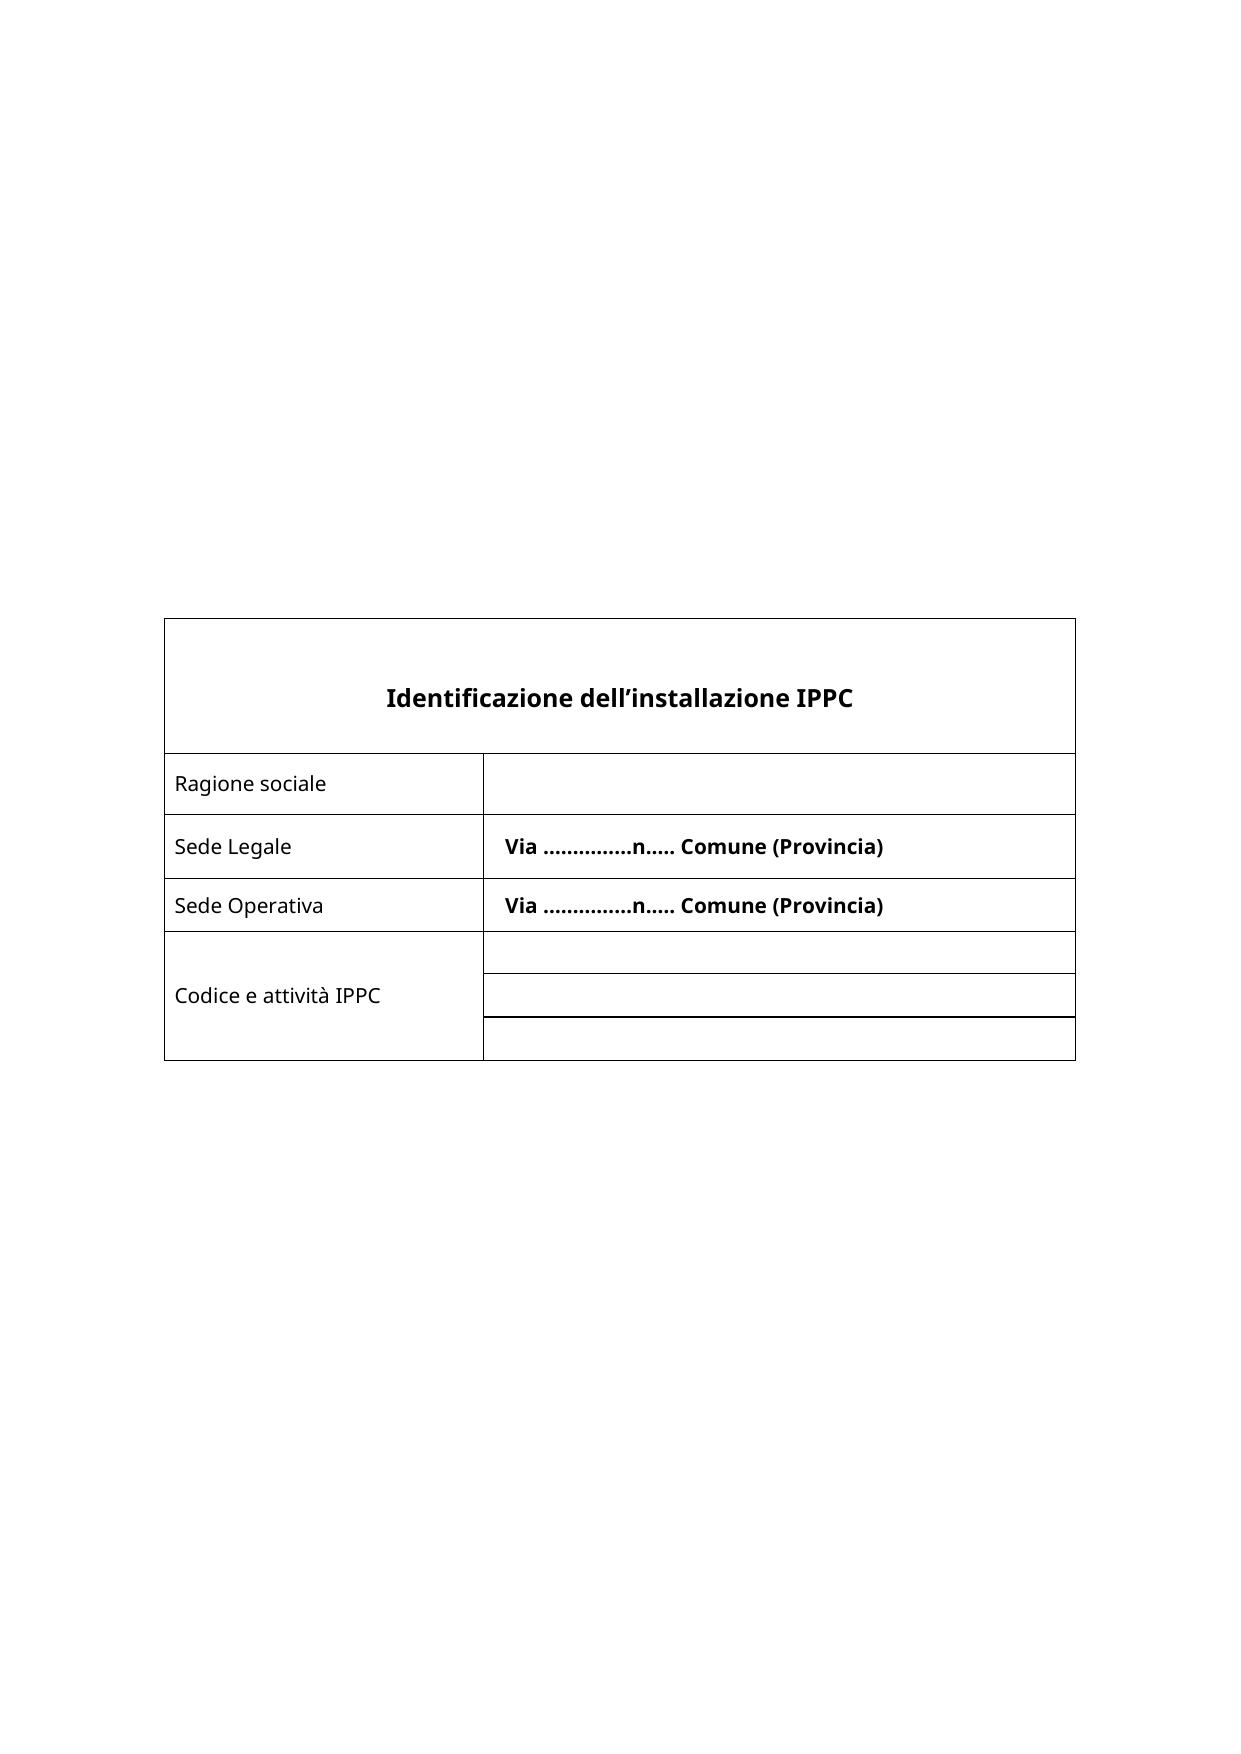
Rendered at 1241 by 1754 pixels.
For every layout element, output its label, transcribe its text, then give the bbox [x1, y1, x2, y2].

table_cell Sede Legale [165, 815, 483, 878]
table_cell [484, 754, 1075, 813]
table_header Identificazione dell’installazione IPPC [165, 619, 1075, 752]
table_cell Sede Operativa [165, 879, 483, 931]
table_cell [484, 974, 1075, 1016]
table_cell Via ……………n.…. Comune (Provincia) [484, 815, 1075, 878]
table_cell [484, 1018, 1075, 1059]
table_cell Via ……………n.…. Comune (Provincia) [484, 879, 1075, 931]
table_cell Codice e attività IPPC [165, 932, 483, 1059]
table_cell Ragione sociale [165, 754, 483, 813]
table_cell [484, 932, 1075, 973]
